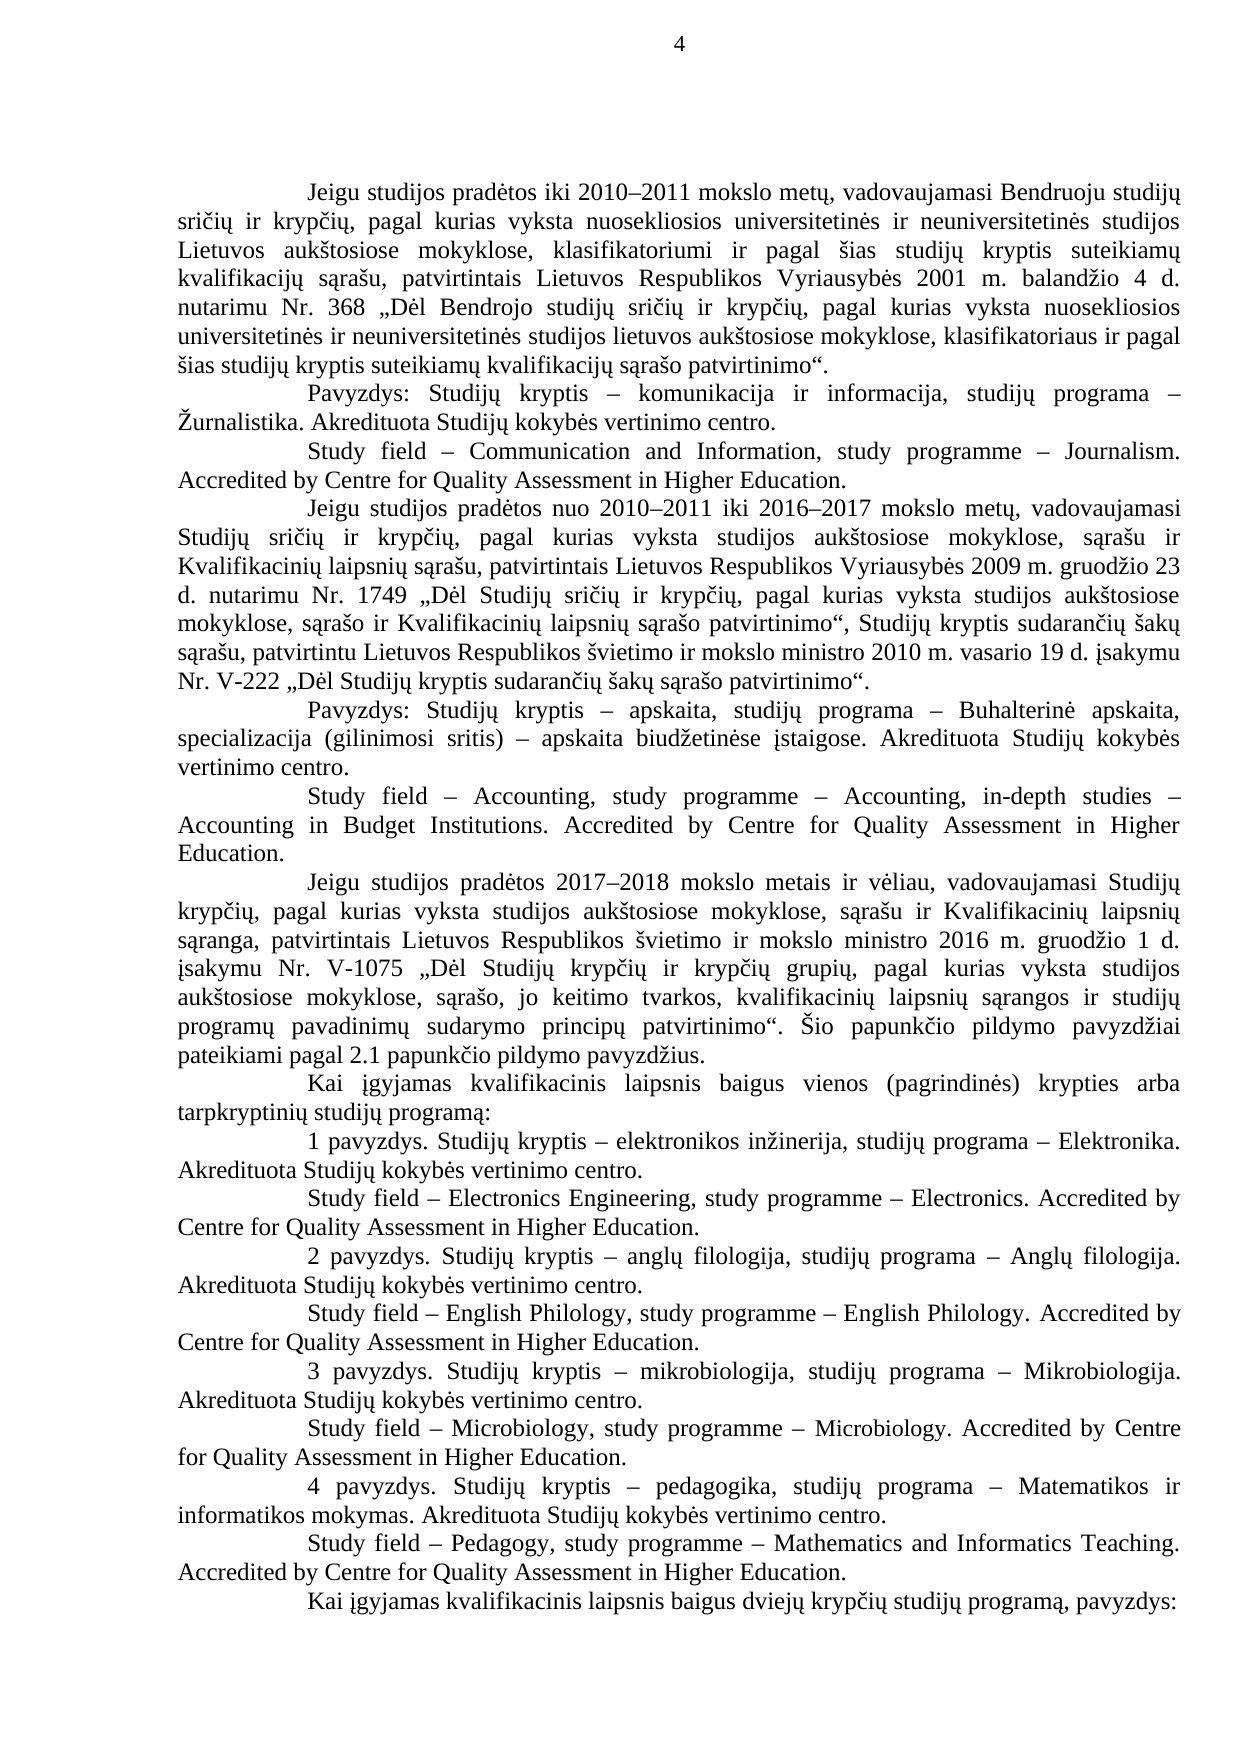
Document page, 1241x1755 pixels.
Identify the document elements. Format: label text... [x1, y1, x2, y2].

text Jeigu studijos pradėtos iki 2010–2011 mokslo metų, vadovaujamasi Bendruoju studijų sričių ir krypčių, pagal kurias vyksta nuosekliosios universitetinės ir neuniversitetinės studijos Lietuvos aukštosiose mokyklose, klasifikatoriumi ir pagal šias studijų kryptis suteikiamų kvalifikacijų sąrašu, patvirtintais Lietuvos Respublikos Vyriausybės 2001 m. balandžio 4 d. nutarimu Nr. 368 „Dėl Bendrojo studijų sričių ir krypčių, pagal kurias vyksta nuosekliosios universitetinės ir neuniversitetinės studijos lietuvos aukštosiose mokyklose, klasifikatoriaus ir pagal šias studijų kryptis suteikiamų kvalifikacijų sąrašo patvirtinimo“. [177, 177, 1181, 378]
text Kai įgyjamas kvalifikacinis laipsnis baigus dviejų krypčių studijų programą, pavyzdys: [177, 1586, 1181, 1615]
text Study field – Electronics Engineering, study programme – Electronics. Accredited by Centre for Quality Assessment in Higher Education. [177, 1183, 1181, 1241]
text 3 pavyzdys. Studijų kryptis – mikrobiologija, studijų programa – Mikrobiologija. Akredituota Studijų kokybės vertinimo centro. [177, 1356, 1181, 1413]
text Study field – Accounting, study programme – Accounting, in-depth studies – Accounting in Budget Institutions. Accredited by Centre for Quality Assessment in Higher Education. [177, 781, 1181, 867]
text Jeigu studijos pradėtos nuo 2010–2011 iki 2016–2017 mokslo metų, vadovaujamasi Studijų sričių ir krypčių, pagal kurias vyksta studijos aukštosiose mokyklose, sąrašu ir Kvalifikacinių laipsnių sąrašu, patvirtintais Lietuvos Respublikos Vyriausybės 2009 m. gruodžio 23 d. nutarimu Nr. 1749 „Dėl Studijų sričių ir krypčių, pagal kurias vyksta studijos aukštosiose mokyklose, sąrašo ir Kvalifikacinių laipsnių sąrašo patvirtinimo“, Studijų kryptis sudarančių šakų sąrašu, patvirtintu Lietuvos Respublikos švietimo ir mokslo ministro 2010 m. vasario 19 d. įsakymu Nr. V-222 „Dėl Studijų kryptis sudarančių šakų sąrašo patvirtinimo“. [177, 493, 1181, 695]
text 2 pavyzdys. Studijų kryptis – anglų filologija, studijų programa – Anglų filologija. Akredituota Studijų kokybės vertinimo centro. [177, 1241, 1181, 1298]
text Study field – English Philology, study programme – English Philology. Accredited by Centre for Quality Assessment in Higher Education. [177, 1298, 1181, 1356]
text 1 pavyzdys. Studijų kryptis – elektronikos inžinerija, studijų programa – Elektronika. Akredituota Studijų kokybės vertinimo centro. [177, 1126, 1181, 1183]
text Pavyzdys: Studijų kryptis – komunikacija ir informacija, studijų programa – Žurnalistika. Akredituota Studijų kokybės vertinimo centro. [177, 378, 1181, 436]
text Study field – Microbiology, study programme – Microbiology. Accredited by Centre for Quality Assessment in Higher Education. [177, 1413, 1181, 1471]
text Study field – Pedagogy, study programme – Mathematics and Informatics Teaching. Accredited by Centre for Quality Assessment in Higher Education. [177, 1528, 1181, 1586]
text Study field – Communication and Information, study programme – Journalism. Accredited by Centre for Quality Assessment in Higher Education. [177, 436, 1181, 493]
text Kai įgyjamas kvalifikacinis laipsnis baigus vienos (pagrindinės) krypties arba tarpkryptinių studijų programą: [177, 1068, 1181, 1126]
text Jeigu studijos pradėtos 2017–2018 mokslo metais ir vėliau, vadovaujamasi Studijų krypčių, pagal kurias vyksta studijos aukštosiose mokyklose, sąrašu ir Kvalifikacinių laipsnių sąranga, patvirtintais Lietuvos Respublikos švietimo ir mokslo ministro 2016 m. gruodžio 1 d. įsakymu Nr. V-1075 „Dėl Studijų krypčių ir krypčių grupių, pagal kurias vyksta studijos aukštosiose mokyklose, sąrašo, jo keitimo tvarkos, kvalifikacinių laipsnių sąrangos ir studijų programų pavadinimų sudarymo principų patvirtinimo“. Šio papunkčio pildymo pavyzdžiai pateikiami pagal 2.1 papunkčio pildymo pavyzdžius. [177, 867, 1181, 1068]
text 4 pavyzdys. Studijų kryptis – pedagogika, studijų programa – Matematikos ir informatikos mokymas. Akredituota Studijų kokybės vertinimo centro. [177, 1471, 1181, 1528]
text Pavyzdys: Studijų kryptis – apskaita, studijų programa – Buhalterinė apskaita, specializacija (gilinimosi sritis) – apskaita biudžetinėse įstaigose. Akredituota Studijų kokybės vertinimo centro. [177, 695, 1181, 781]
